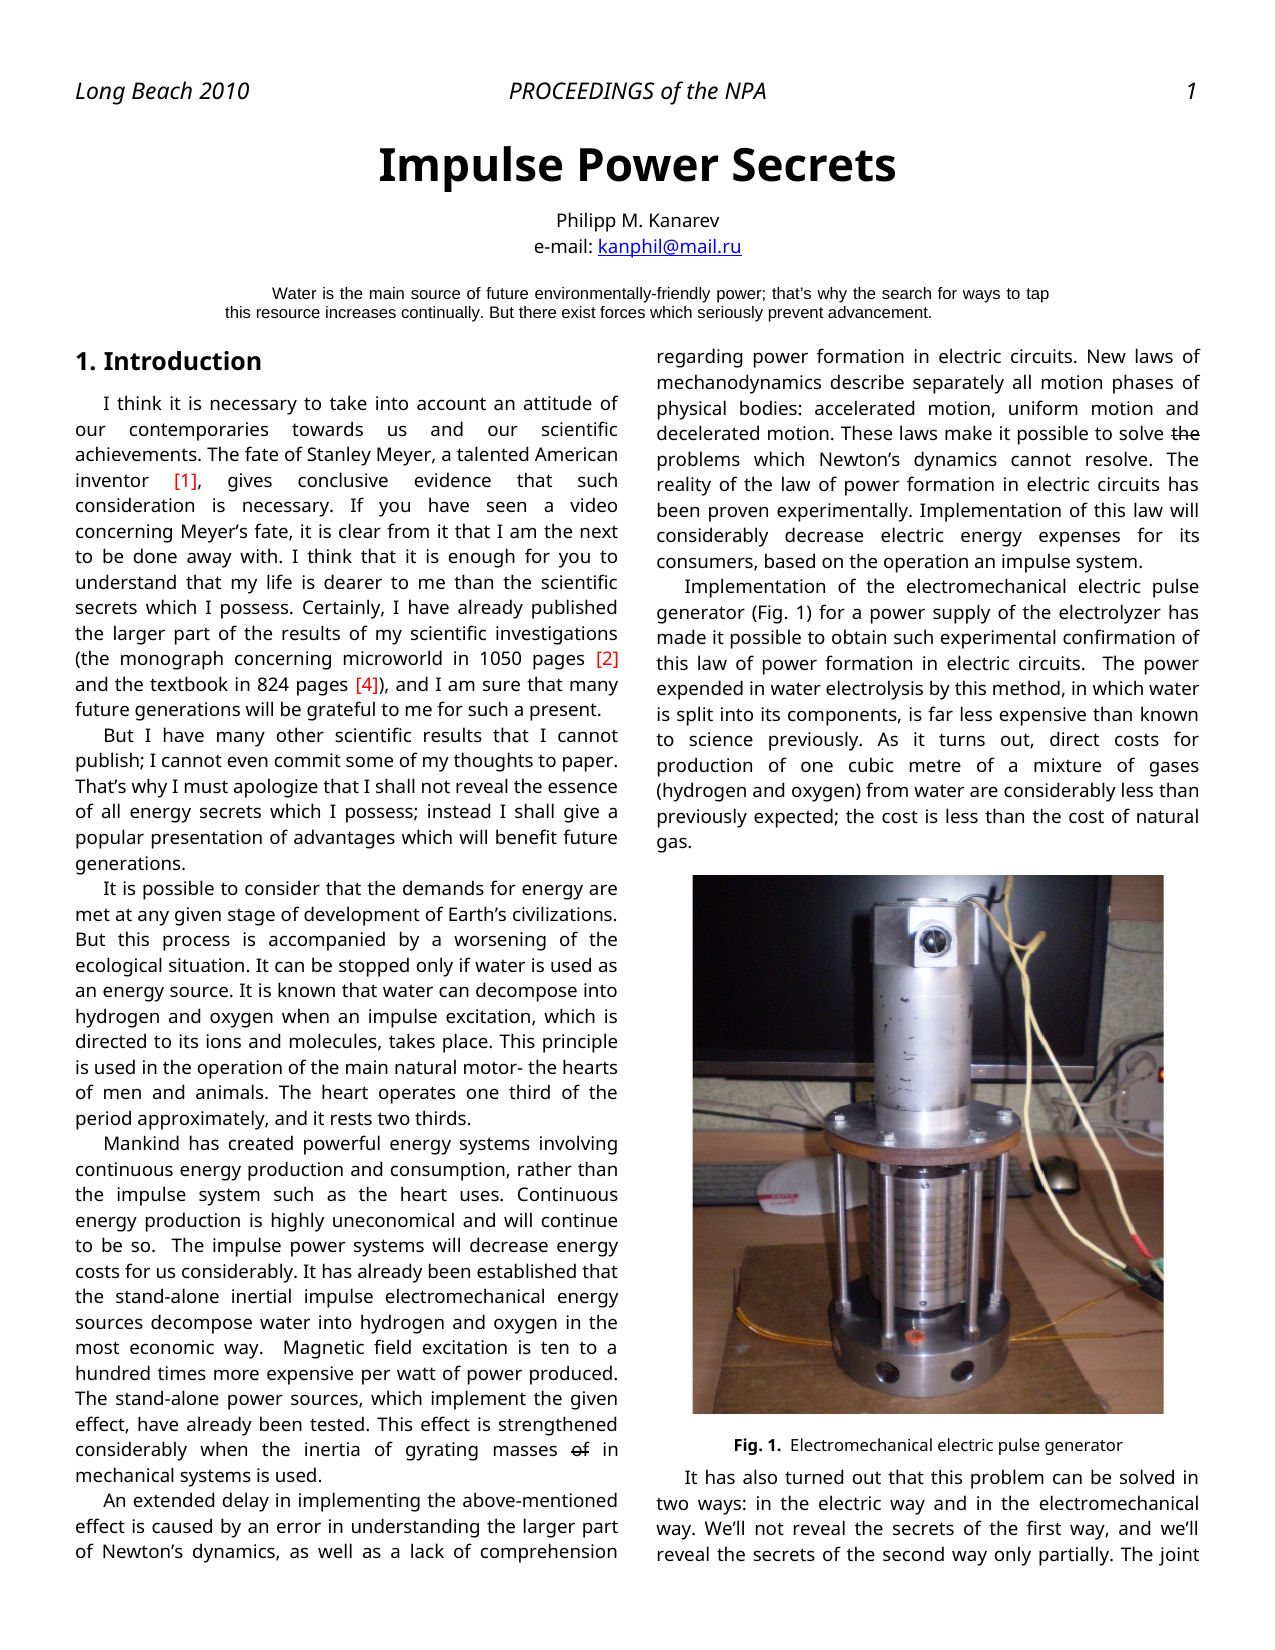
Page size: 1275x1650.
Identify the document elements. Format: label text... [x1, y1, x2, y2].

text Fig. 1. Electromechanical electric pulse generator [656, 1431, 1200, 1456]
text Water is the main source of future environmentally-friendly power; that’s why the search for ways to tap this resource increases continually. But there exist forces which seriously prevent advancement. [225, 284, 1050, 322]
text An extended delay in implementing the above-mentioned effect is caused by an error in understanding the larger part of Newton’s dynamics, as well as a lack of comprehension [75, 1488, 619, 1564]
text Impulse Power Secrets [75, 132, 1200, 195]
text Implementation of the electromechanical electric pulse generator (Fig. 1) for a power supply of the electrolyzer has made it possible to obtain such experimental confirmation of this law of power formation in electric circuits. The power expended in water electrolysis by this method, in which water is split into its components, is far less expensive than known to science previously. As it turns out, direct costs for production of one cubic metre of a mixture of gases (hydrogen and oxygen) from water are considerably less than previously expected; the cost is less than the cost of natural gas. [656, 573, 1200, 854]
text It is possible to consider that the demands for energy are met at any given stage of development of Earth’s civilizations. But this process is accompanied by a worsening of the ecological situation. It can be stopped only if water is used as an energy source. It is known that water can decompose into hydrogen and oxygen when an impulse excitation, which is directed to its ions and molecules, takes place. This principle is used in the operation of the main natural motor- the hearts of men and animals. The heart operates one third of the period approximately, and it rests two thirds. [75, 875, 619, 1131]
subtitle Introduction [75, 344, 619, 378]
text It has also turned out that this problem can be solved in two ways: in the electric way and in the electromechanical way. We’ll not reveal the secrets of the first way, and we’ll reveal the secrets of the second way only partially. The joint [656, 1464, 1200, 1566]
text e-mail: kanphil@mail.ru [75, 233, 1200, 258]
text I think it is necessary to take into account an attitude of our contemporaries towards us and our scientific achievements. The fate of Stanley Meyer, a talented American inventor [1], gives conclusive evidence that such consideration is necessary. If you have seen a video concerning Meyer’s fate, it is clear from it that I am the next to be done away with. I think that it is enough for you to understand that my life is dearer to me than the scientific secrets which I possess. Certainly, I have already published the larger part of the results of my scientific investigations (the monograph concerning microworld in 1050 pages [2] and the textbook in 824 pages [4]), and I am sure that many future generations will be grateful to me for such a present. [75, 390, 619, 722]
text But I have many other scientific results that I cannot publish; I cannot even commit some of my thoughts to paper. That’s why I must apologize that I shall not reveal the essence of all energy secrets which I possess; instead I shall give a popular presentation of advantages which will benefit future generations. [75, 722, 619, 875]
picture [692, 875, 1164, 1414]
text Mankind has created powerful energy systems involving continuous energy production and consumption, rather than the impulse system such as the heart uses. Continuous energy production is highly uneconomical and will continue to be so. The impulse power systems will decrease energy costs for us considerably. It has already been established that the stand-alone inertial impulse electromechanical energy sources decompose water into hydrogen and oxygen in the most economic way. Magnetic field excitation is ten to a hundred times more expensive per watt of power produced. The stand-alone power sources, which implement the given effect, have already been tested. This effect is strengthened considerably when the inertia of gyrating masses of in mechanical systems is used. [75, 1131, 619, 1488]
text regarding power formation in electric circuits. New laws of mechanodynamics describe separately all motion phases of physical bodies: accelerated motion, uniform motion and decelerated motion. These laws make it possible to solve the problems which Newton’s dynamics cannot resolve. The reality of the law of power formation in electric circuits has been proven experimentally. Implementation of this law will considerably decrease electric energy expenses for its consumers, based on the operation an impulse system. [656, 344, 1200, 573]
text Philipp M. Kanarev [75, 207, 1200, 233]
